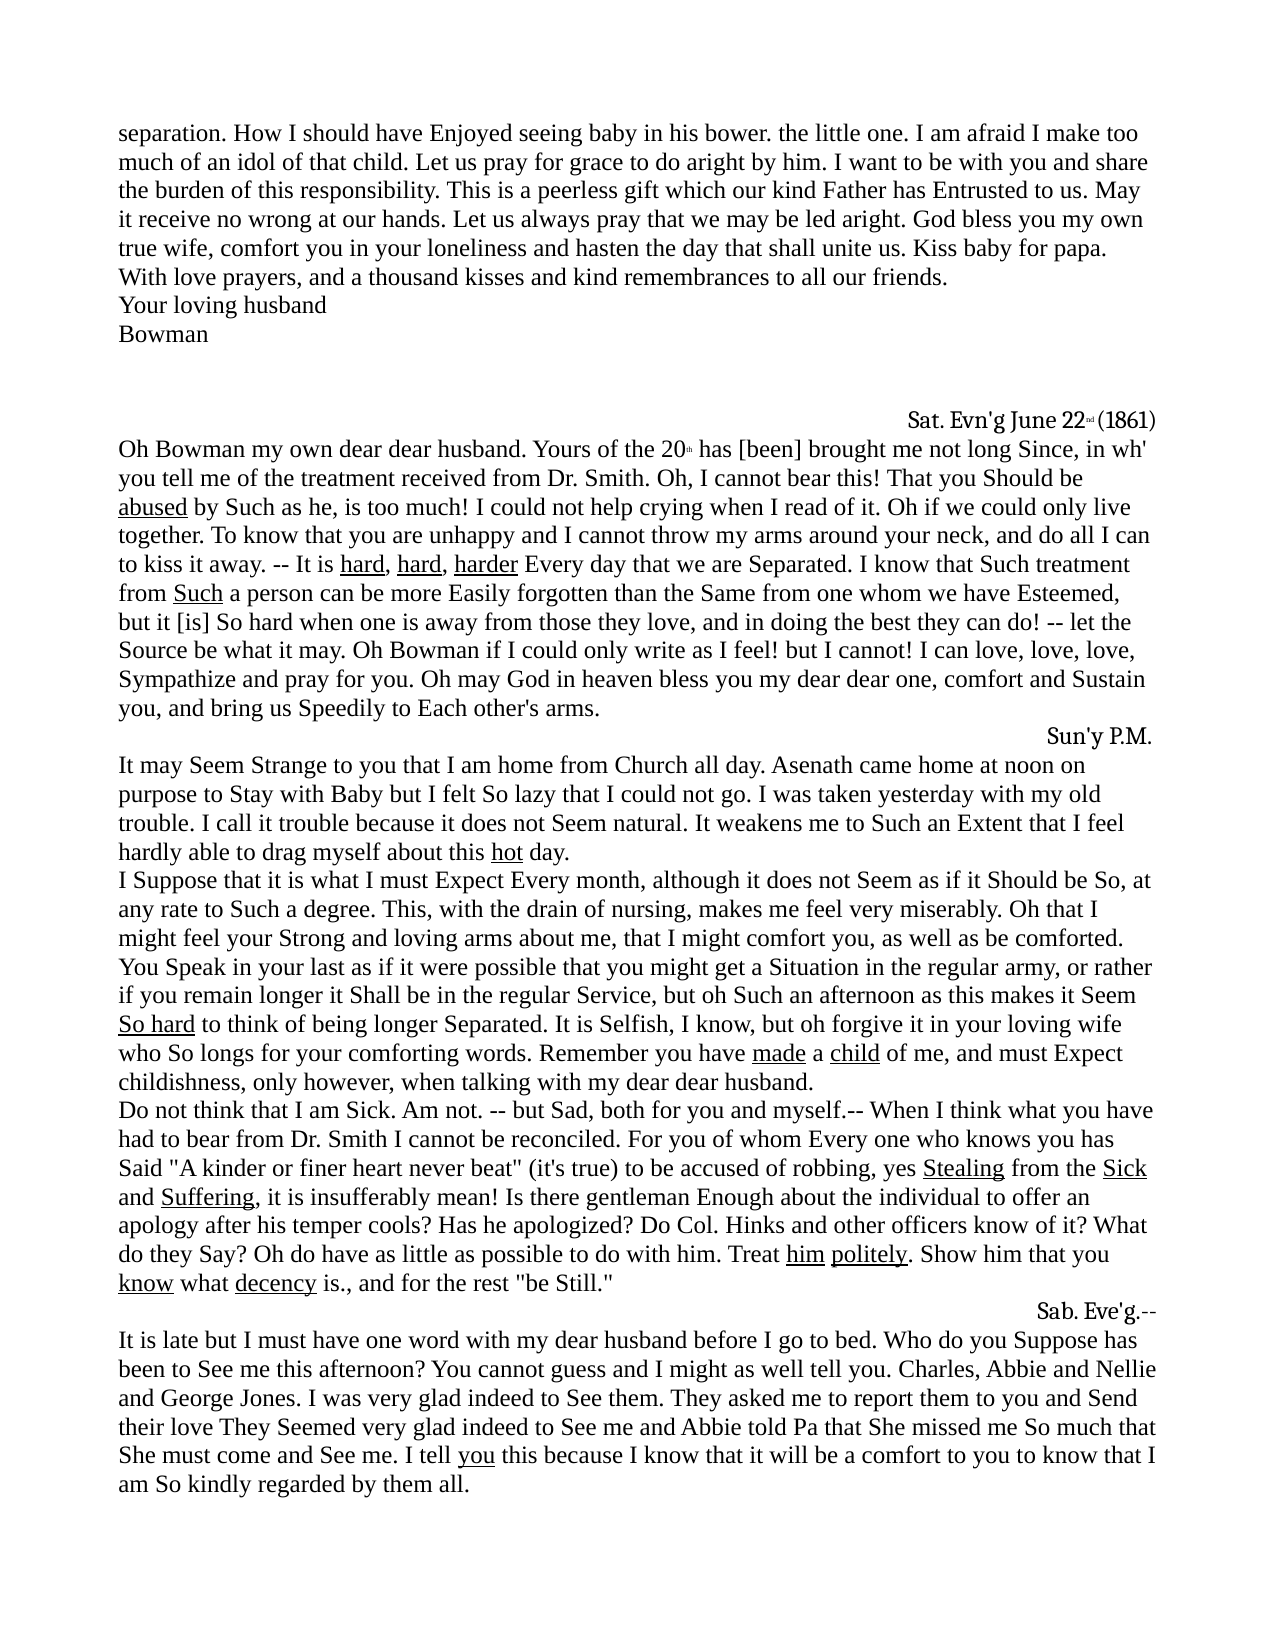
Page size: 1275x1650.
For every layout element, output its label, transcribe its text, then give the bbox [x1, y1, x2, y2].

text Sun'y P.M. [118, 722, 1157, 751]
text Oh Bowman my own dear dear husband. Yours of the 20th has [been] brought me not long Since, in wh' you tell me of the treatment received from Dr. Smith. Oh, I cannot bear this! That you Should be abused by Such as he, is too much! I could not help crying when I read of it. Oh if we could only live together. To know that you are unhappy and I cannot throw my arms around your neck, and do all I can to kiss it away. -- It is hard, hard, harder Every day that we are Separated. I know that Such treatment from Such a person can be more Easily forgotten than the Same from one whom we have Esteemed, but it [is] So hard when one is away from those they love, and in doing the best they can do! -- let the Source be what it may. Oh Bowman if I could only write as I feel! but I cannot! I can love, love, love, Sympathize and pray for you. Oh may God in heaven bless you my dear dear one, comfort and Sustain you, and bring us Speedily to Each other's arms. [118, 434, 1157, 722]
text separation. How I should have Enjoyed seeing baby in his bower. the little one. I am afraid I make too much of an idol of that child. Let us pray for grace to do aright by him. I want to be with you and share the burden of this responsibility. This is a peerless gift which our kind Father has Entrusted to us. May it receive no wrong at our hands. Let us always pray that we may be led aright. God bless you my own true wife, comfort you in your loneliness and hasten the day that shall unite us. Kiss baby for papa. With love prayers, and a thousand kisses and kind remembrances to all our friends. [118, 118, 1157, 291]
text Sab. Eve'g.-- [118, 1297, 1157, 1326]
text Your loving husband [118, 291, 1157, 319]
text It is late but I must have one word with my dear husband before I go to bed. Who do you Suppose has been to See me this afternoon? You cannot guess and I might as well tell you. Charles, Abbie and Nellie and George Jones. I was very glad indeed to See them. They asked me to report them to you and Send their love They Seemed very glad indeed to See me and Abbie told Pa that She missed me So much that She must come and See me. I tell you this because I know that it will be a comfort to you to know that I am So kindly regarded by them all. [118, 1326, 1157, 1498]
text Bowman [118, 319, 1157, 348]
text I Suppose that it is what I must Expect Every month, although it does not Seem as if it Should be So, at any rate to Such a degree. This, with the drain of nursing, makes me feel very miserably. Oh that I might feel your Strong and loving arms about me, that I might comfort you, as well as be comforted. You Speak in your last as if it were possible that you might get a Situation in the regular army, or rather if you remain longer it Shall be in the regular Service, but oh Such an afternoon as this makes it Seem So hard to think of being longer Separated. It is Selfish, I know, but oh forgive it in your loving wife who So longs for your comforting words. Remember you have made a child of me, and must Expect childishness, only however, when talking with my dear dear husband. [118, 866, 1157, 1096]
text Sat. Evn'g June 22nd (1861) [118, 406, 1157, 434]
text It may Seem Strange to you that I am home from Church all day. Asenath came home at noon on purpose to Stay with Baby but I felt So lazy that I could not go. I was taken yesterday with my old trouble. I call it trouble because it does not Seem natural. It weakens me to Such an Extent that I feel hardly able to drag myself about this hot day. [118, 751, 1157, 866]
text Do not think that I am Sick. Am not. -- but Sad, both for you and myself.-- When I think what you have had to bear from Dr. Smith I cannot be reconciled. For you of whom Every one who knows you has Said "A kinder or finer heart never beat" (it's true) to be accused of robbing, yes Stealing from the Sick and Suffering, it is insufferably mean! Is there gentleman Enough about the individual to offer an apology after his temper cools? Has he apologized? Do Col. Hinks and other officers know of it? What do they Say? Oh do have as little as possible to do with him. Treat him politely. Show him that you know what decency is., and for the rest "be Still." [118, 1096, 1157, 1297]
